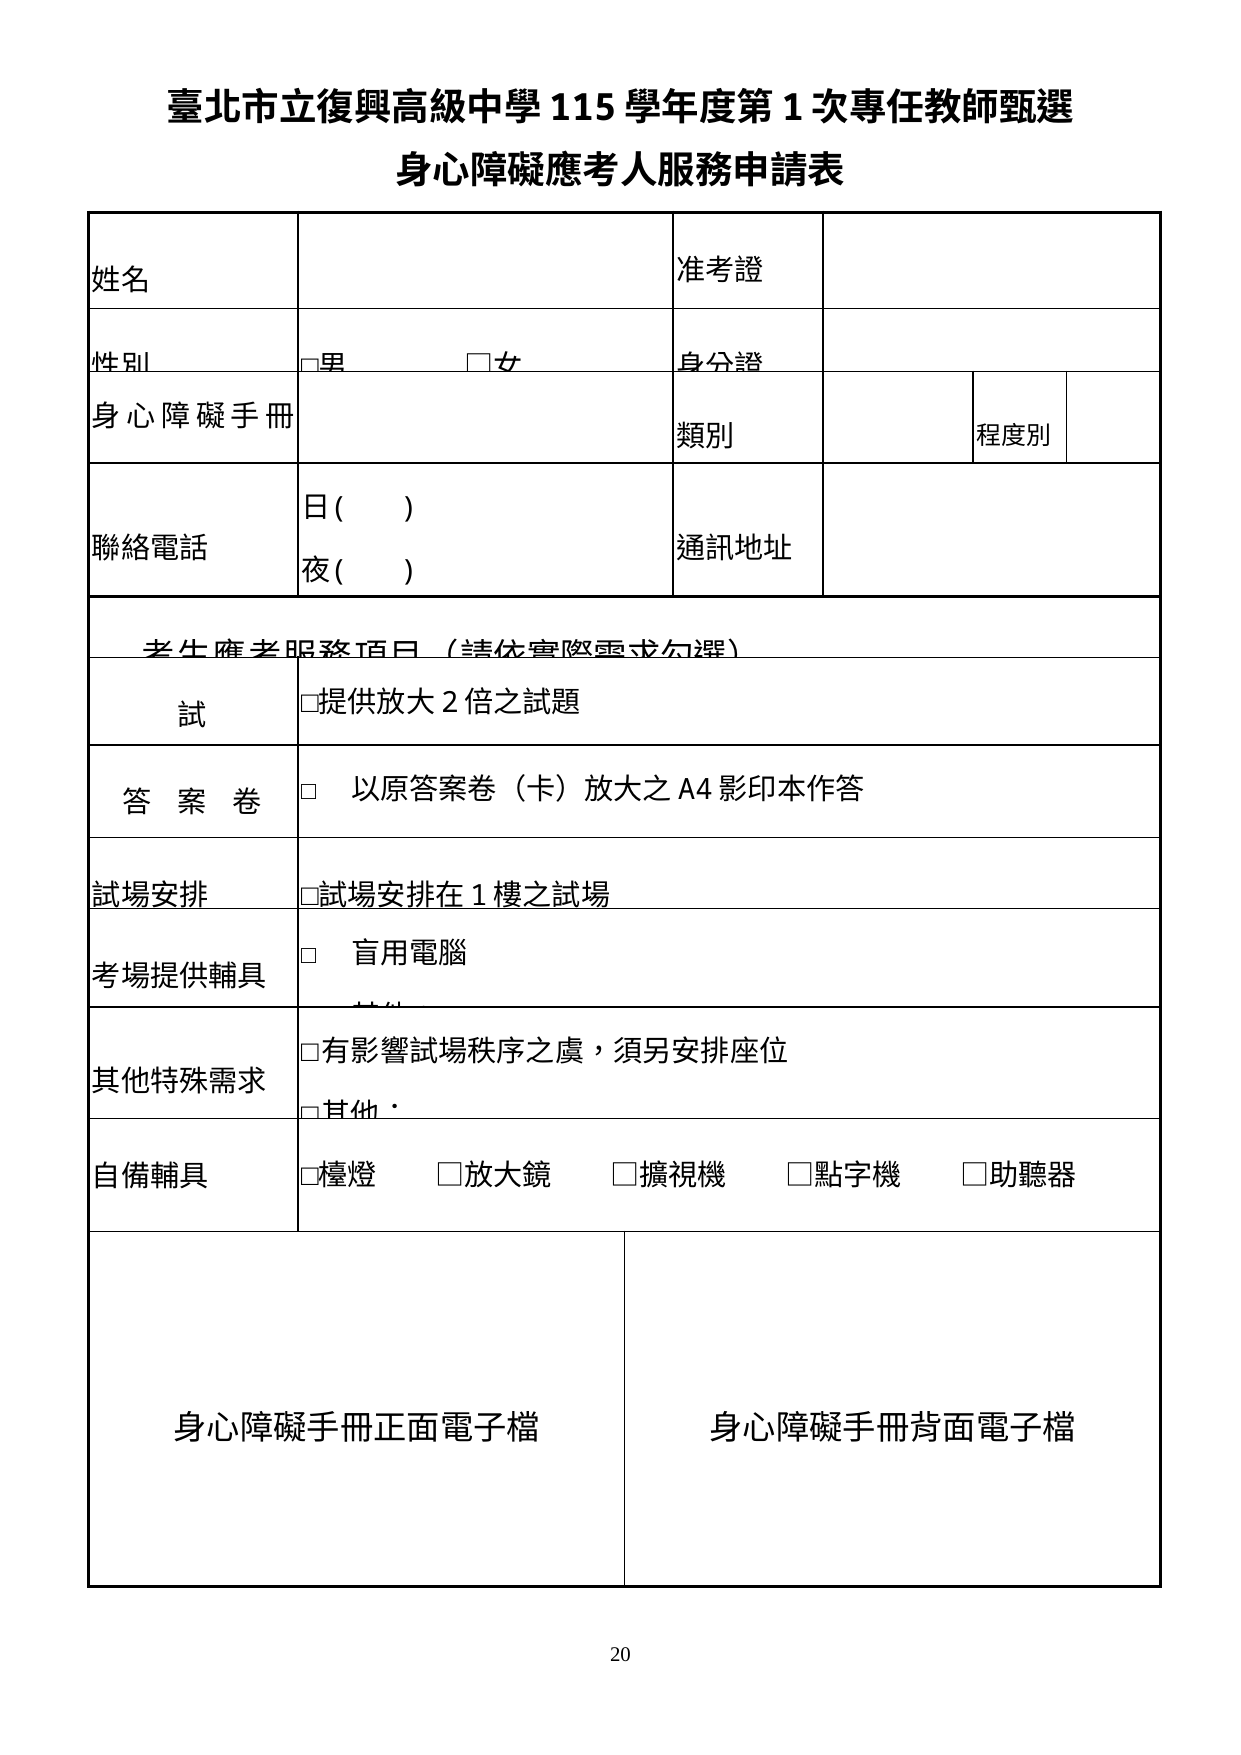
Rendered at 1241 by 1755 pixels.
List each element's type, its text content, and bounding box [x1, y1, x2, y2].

table_cell 身心障礙手冊正面電子檔 [90, 1232, 624, 1584]
table_header 准考證 號碼 [674, 214, 822, 308]
table_cell 以原答案卷（卡）放大之A4影印本作答 以A4空白紙代替答案卷（卡）作答 [299, 746, 1159, 837]
table_cell □試場安排在1樓之試場 [299, 838, 1159, 907]
table_cell 盲用電腦 其他： [299, 909, 1159, 1006]
table_cell 程度別 [974, 372, 1066, 462]
table_header 姓名 [90, 214, 297, 308]
table_cell 考生應考服務項目（請依實際需求勾選） [90, 598, 1159, 656]
table_cell 試 題 [90, 658, 297, 744]
table_cell 日( ) 夜( ) 行動電話 [299, 464, 672, 595]
table_cell 試場安排 [90, 838, 297, 907]
table_cell 考場提供輔具 [90, 909, 297, 1006]
table_cell 答 案 卷 （卡） [90, 746, 297, 837]
table_cell [824, 309, 1159, 371]
table_cell 性別 [90, 309, 297, 371]
table_cell 身心障礙手冊背面電子檔 [625, 1232, 1159, 1584]
table_cell 其他特殊需求 [90, 1008, 297, 1117]
table_cell 類別 [674, 372, 822, 462]
table_cell 身心障礙手冊字號 [90, 372, 297, 462]
table_cell [1067, 372, 1159, 462]
table_cell [299, 372, 672, 462]
table_cell □男 □女 [299, 309, 672, 371]
table_cell [824, 372, 972, 462]
table_cell 通訊地址 [674, 464, 822, 595]
text 臺北市立復興高級中學115學年度第1次專任教師甄選 [89, 77, 1152, 131]
table_cell [824, 464, 1159, 595]
table_cell □檯燈 □放大鏡 □擴視機 □點字機 □助聽器 □醫療器材 □其他： [299, 1119, 1159, 1231]
table_cell □有影響試場秩序之虞，須另安排座位 □其他： [299, 1008, 1159, 1117]
table_cell 自備輔具 （經檢查後使用） [90, 1119, 297, 1231]
table_cell □提供放大2倍之試題 □報讀試題 [299, 658, 1159, 744]
table_header [824, 214, 1159, 308]
table_cell 身分證 字號 [674, 309, 822, 371]
table_header [299, 214, 672, 308]
table_cell 聯絡電話 [90, 464, 297, 595]
text 身心障礙應考人服務申請表 [34, 150, 1152, 192]
